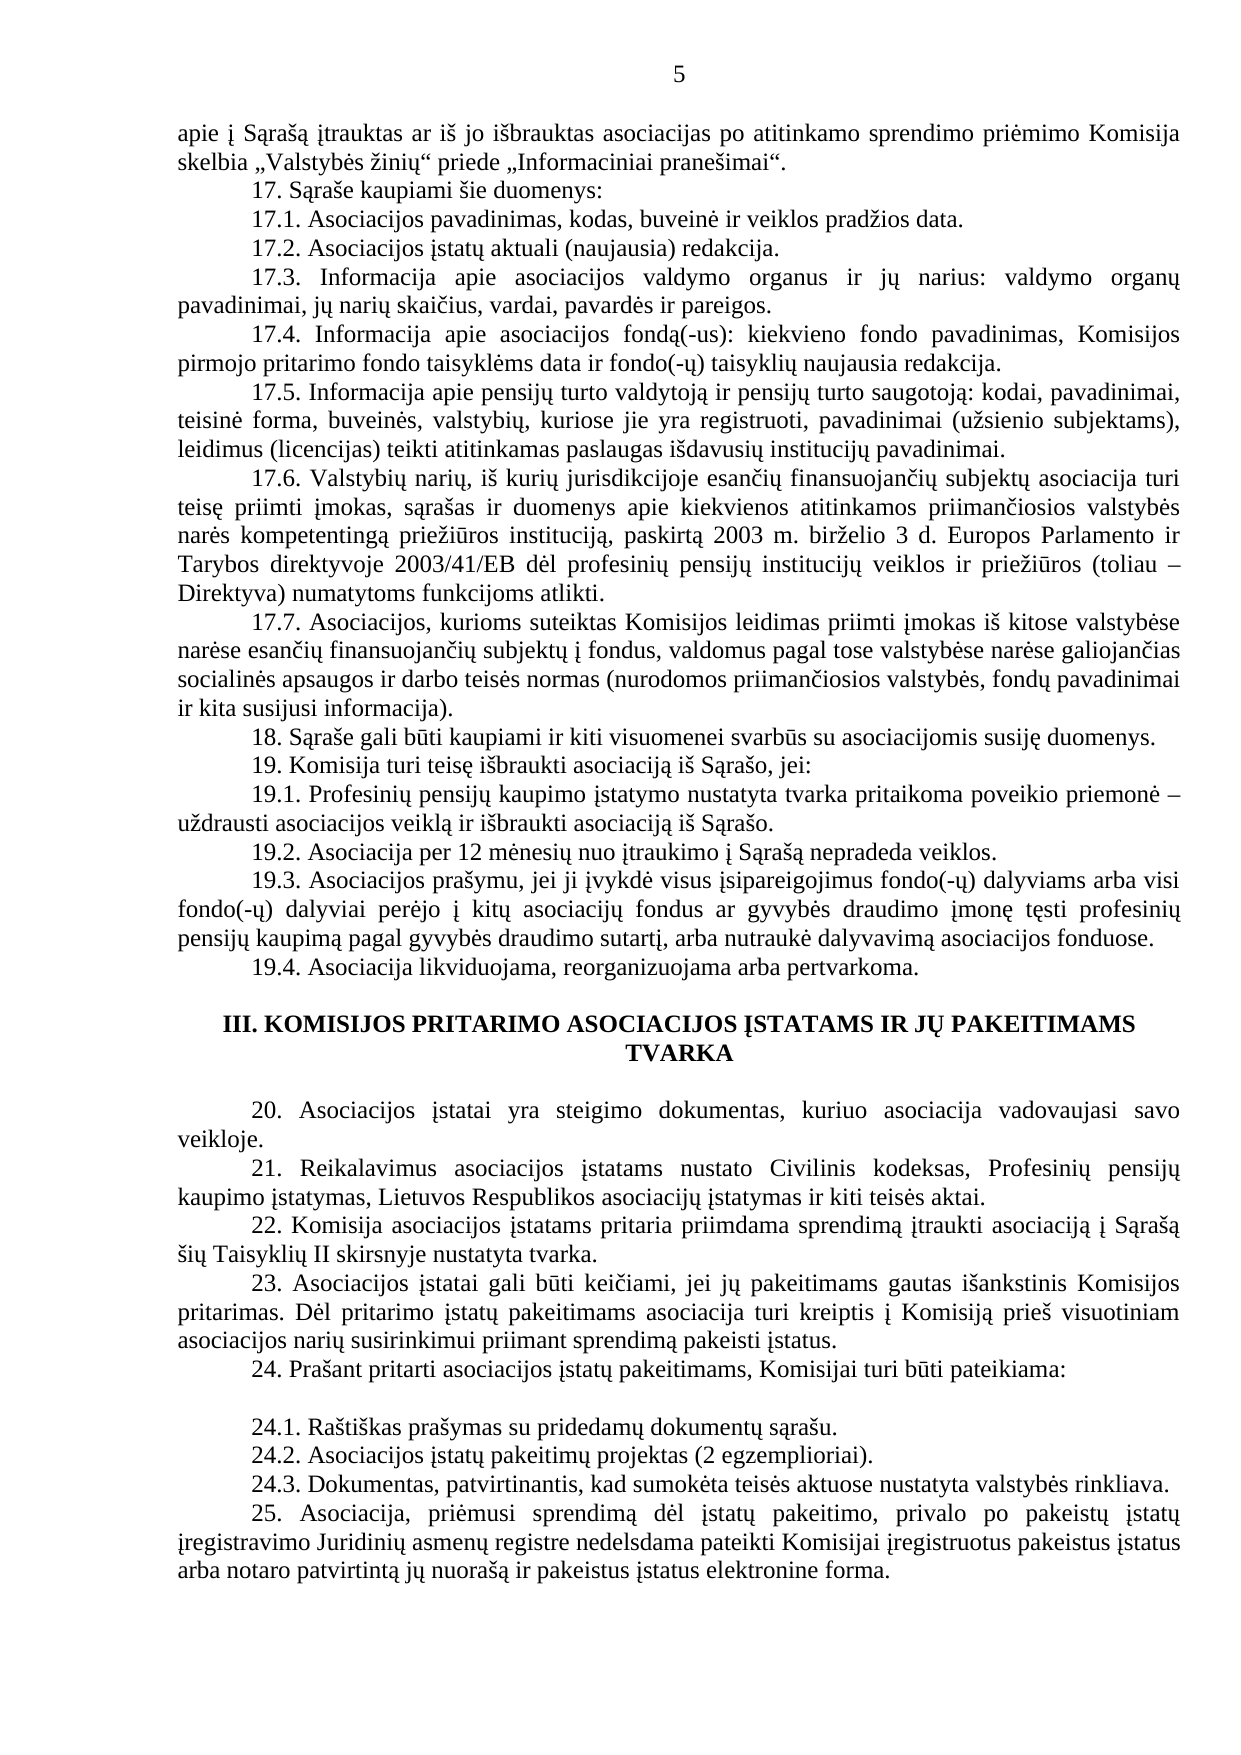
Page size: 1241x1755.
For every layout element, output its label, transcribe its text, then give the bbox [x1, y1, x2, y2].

text 24. Prašant pritarti asociacijos įstatų pakeitimams, Komisijai turi būti pateikiama: [177, 1354, 1181, 1383]
text 17.3. Informacija apie asociacijos valdymo organus ir jų narius: valdymo organų pavadinimai, jų narių skaičius, vardai, pavardės ir pareigos. [177, 262, 1181, 319]
text 17.1. Asociacijos pavadinimas, kodas, buveinė ir veiklos pradžios data. [177, 204, 1181, 233]
text 22. Komisija asociacijos įstatams pritaria priimdama sprendimą įtraukti asociaciją į Sąrašą šių Taisyklių II skirsnyje nustatyta tvarka. [177, 1211, 1181, 1268]
text 19.2. Asociacija per 12 mėnesių nuo įtraukimo į Sąrašą nepradeda veiklos. [177, 837, 1181, 866]
text 24.3. Dokumentas, patvirtinantis, kad sumokėta teisės aktuose nustatyta valstybės rinkliava. [177, 1469, 1181, 1498]
text 17.4. Informacija apie asociacijos fondą(-us): kiekvieno fondo pavadinimas, Komisijos pirmojo pritarimo fondo taisyklėms data ir fondo(-ų) taisyklių naujausia redakcija. [177, 319, 1181, 377]
text 17.5. Informacija apie pensijų turto valdytoją ir pensijų turto saugotoją: kodai, pavadinimai, teisinė forma, buveinės, valstybių, kuriose jie yra registruoti, pavadinimai (užsienio subjektams), leidimus (licencijas) teikti atitinkamas paslaugas išdavusių institucijų pavadinimai. [177, 377, 1181, 463]
text 24.2. Asociacijos įstatų pakeitimų projektas (2 egzemplioriai). [177, 1441, 1181, 1469]
text 17.2. Asociacijos įstatų aktuali (naujausia) redakcija. [177, 233, 1181, 262]
text 19.3. Asociacijos prašymu, jei ji įvykdė visus įsipareigojimus fondo(-ų) dalyviams arba visi fondo(-ų) dalyviai perėjo į kitų asociacijų fondus ar gyvybės draudimo įmonę tęsti profesinių pensijų kaupimą pagal gyvybės draudimo sutartį, arba nutraukė dalyvavimą asociacijos fonduose. [177, 866, 1181, 952]
text 24.1. Raštiškas prašymas su pridedamų dokumentų sąrašu. [177, 1412, 1181, 1441]
text III. KOMISIJOS PRITARIMO ASOCIACIJOS ĮSTATAMS IR JŲ PAKEITIMAMS TVARKA [177, 1009, 1181, 1067]
text 17. Sąraše kaupiami šie duomenys: [177, 176, 1181, 204]
text 18. Sąraše gali būti kaupiami ir kiti visuomenei svarbūs su asociacijomis susiję duomenys. [177, 722, 1181, 751]
text 17.6. Valstybių narių, iš kurių jurisdikcijoje esančių finansuojančių subjektų asociacija turi teisę priimti įmokas, sąrašas ir duomenys apie kiekvienos atitinkamos priimančiosios valstybės narės kompetentingą priežiūros instituciją, paskirtą 2003 m. birželio 3 d. Europos Parlamento ir Tarybos direktyvoje 2003/41/EB dėl profesinių pensijų institucijų veiklos ir priežiūros (toliau – Direktyva) numatytoms funkcijoms atlikti. [177, 463, 1181, 607]
text 20. Asociacijos įstatai yra steigimo dokumentas, kuriuo asociacija vadovaujasi savo veikloje. [177, 1096, 1181, 1153]
text 19.4. Asociacija likviduojama, reorganizuojama arba pertvarkoma. [177, 952, 1181, 981]
text 25. Asociacija, priėmusi sprendimą dėl įstatų pakeitimo, privalo po pakeistų įstatų įregistravimo Juridinių asmenų registre nedelsdama pateikti Komisijai įregistruotus pakeistus įstatus arba notaro patvirtintą jų nuorašą ir pakeistus įstatus elektronine forma. [177, 1498, 1181, 1584]
text 23. Asociacijos įstatai gali būti keičiami, jei jų pakeitimams gautas išankstinis Komisijos pritarimas. Dėl pritarimo įstatų pakeitimams asociacija turi kreiptis į Komisiją prieš visuotiniam asociacijos narių susirinkimui priimant sprendimą pakeisti įstatus. [177, 1268, 1181, 1354]
text 17.7. Asociacijos, kurioms suteiktas Komisijos leidimas priimti įmokas iš kitose valstybėse narėse esančių finansuojančių subjektų į fondus, valdomus pagal tose valstybėse narėse galiojančias socialinės apsaugos ir darbo teisės normas (nurodomos priimančiosios valstybės, fondų pavadinimai ir kita susijusi informacija). [177, 607, 1181, 722]
text apie į Sąrašą įtrauktas ar iš jo išbrauktas asociacijas po atitinkamo sprendimo priėmimo Komisija skelbia „Valstybės žinių“ priede „Informaciniai pranešimai“. [177, 118, 1181, 176]
text 19. Komisija turi teisę išbraukti asociaciją iš Sąrašo, jei: [177, 751, 1181, 779]
text 21. Reikalavimus asociacijos įstatams nustato Civilinis kodeksas, Profesinių pensijų kaupimo įstatymas, Lietuvos Respublikos asociacijų įstatymas ir kiti teisės aktai. [177, 1153, 1181, 1211]
text 19.1. Profesinių pensijų kaupimo įstatymo nustatyta tvarka pritaikoma poveikio priemonė – uždrausti asociacijos veiklą ir išbraukti asociaciją iš Sąrašo. [177, 779, 1181, 837]
